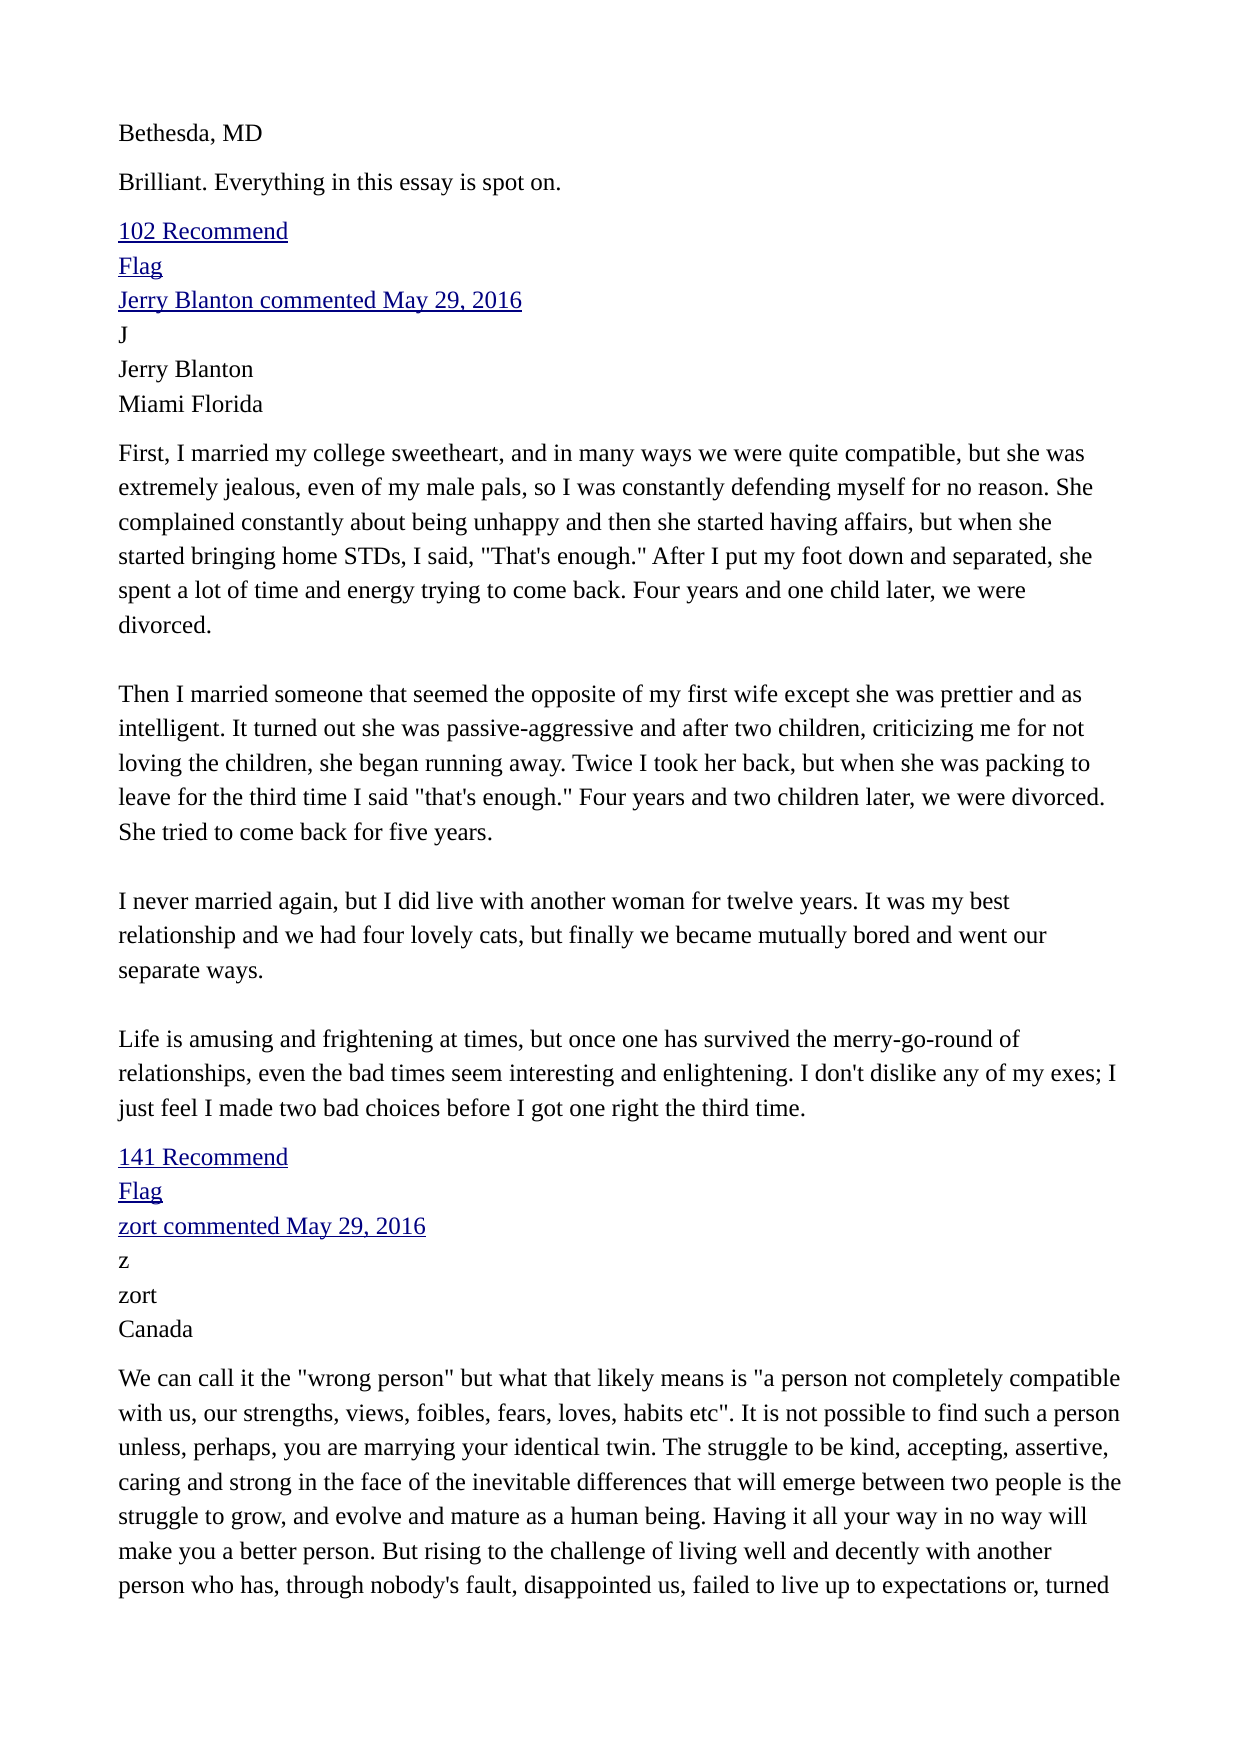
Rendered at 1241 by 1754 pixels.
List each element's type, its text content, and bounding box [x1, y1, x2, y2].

text Bethesda, MD [118, 118, 1122, 147]
text z [118, 1245, 1122, 1274]
text J [118, 320, 1122, 348]
text zort [118, 1280, 1122, 1308]
text Jerry Blanton commented May 29, 2016 [118, 285, 1122, 314]
text First, I married my college sweetheart, and in many ways we were quite compatible, but she was extremely jealous, even of my male pals, so I was constantly defending myself for no reason. She complained constantly about being unhappy and then she started having affairs, but when she started bringing home STDs, I said, "That's enough." After I put my foot down and separated, she spent a lot of time and energy trying to come back. Four years and one child later, we were divorced. Then I married someone that seemed the opposite of my first wife except she was prettier and as intelligent. It turned out she was passive-aggressive and after two children, criticizing me for not loving the children, she began running away. Twice I took her back, but when she was packing to leave for the third time I said "that's enough." Four years and two children later, we were divorced. She tried to come back for five years. I never married again, but I did live with another woman for twelve years. It was my best relationship and we had four lovely cats, but finally we became mutually bored and went our separate ways. Life is amusing and frightening at times, but once one has survived the merry-go-round of relationships, even the bad times seem interesting and enlightening. I don't dislike any of my exes; I just feel I made two bad choices before I got one right the third time. [118, 438, 1122, 1122]
text Flag [118, 1176, 1122, 1205]
text Miami Florida [118, 389, 1122, 417]
text Canada [118, 1314, 1122, 1343]
text 102 Recommend [118, 216, 1122, 245]
text Brilliant. Everything in this essay is spot on. [118, 167, 1122, 196]
text zort commented May 29, 2016 [118, 1211, 1122, 1239]
text We can call it the "wrong person" but what that likely means is "a person not completely compatible with us, our strengths, views, foibles, fears, loves, habits etc". It is not possible to find such a person unless, perhaps, you are marrying your identical twin. The struggle to be kind, accepting, assertive, caring and strong in the face of the inevitable differences that will emerge between two people is the struggle to grow, and evolve and mature as a human being. Having it all your way in no way will make you a better person. But rising to the challenge of living well and decently with another person who has, through nobody's fault, disappointed us, failed to live up to expectations or, turned [118, 1363, 1122, 1599]
text Flag [118, 251, 1122, 279]
text Jerry Blanton [118, 354, 1122, 383]
text 141 Recommend [118, 1142, 1122, 1171]
